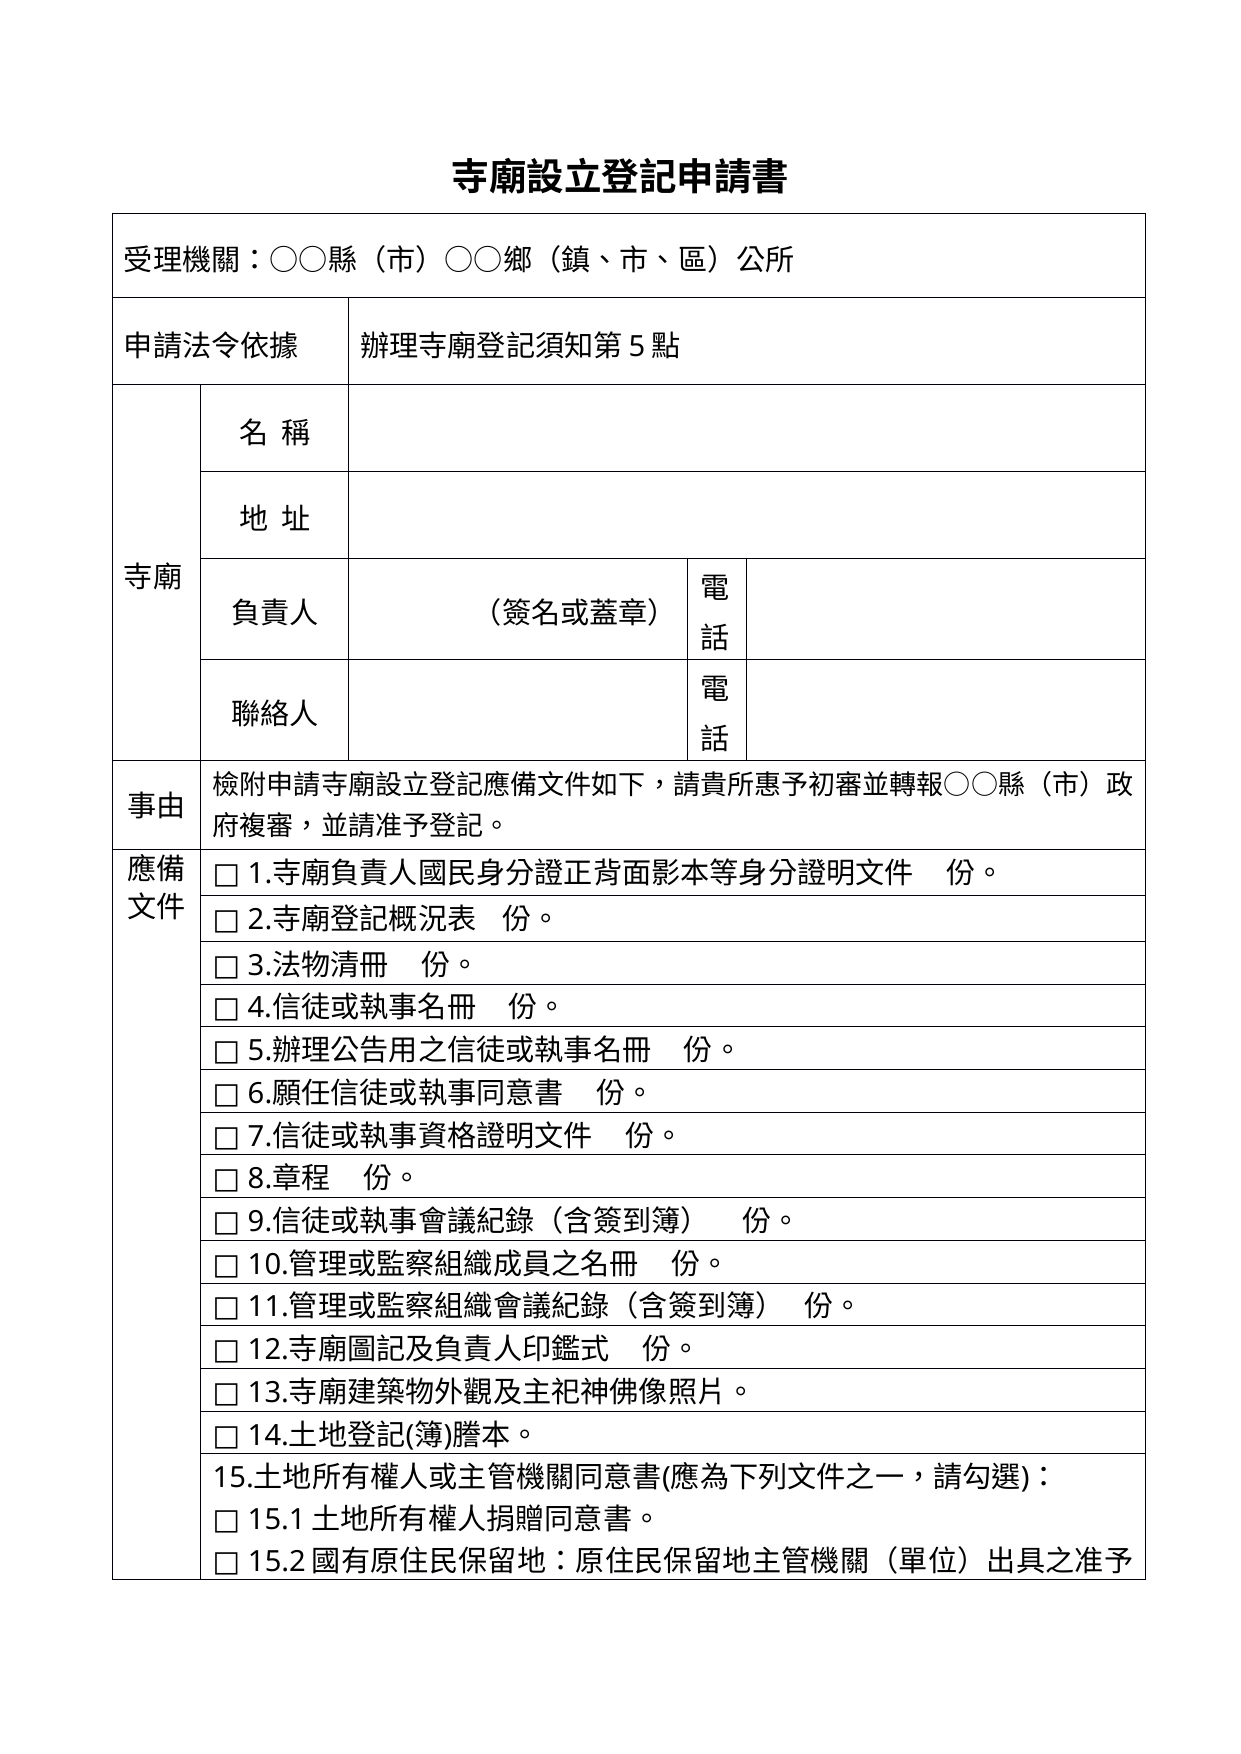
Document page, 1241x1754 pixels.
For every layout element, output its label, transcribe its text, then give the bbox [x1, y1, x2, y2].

table_cell □ 7.信徒或執事資格證明文件 份。 [201, 1113, 1145, 1154]
table_cell □ 5.辦理公告用之信徒或執事名冊 份。 [201, 1027, 1145, 1069]
table_cell [747, 660, 1145, 760]
text 寺廟設立登記申請書 [112, 150, 1128, 200]
table_cell 辦理寺廟登記須知第5點 [349, 298, 1145, 384]
table_cell [349, 385, 1145, 471]
table_cell （簽名或蓋章） [349, 559, 687, 659]
table_cell □ 1.寺廟負責人國民身分證正背面影本等身分證明文件 份。 [201, 850, 1145, 895]
table_cell 名 稱 [201, 385, 348, 471]
table_cell 檢附申請寺廟設立登記應備文件如下，請貴所惠予初審並轉報○○縣（市）政府複審，並請准予登記。 [201, 761, 1145, 849]
table_cell 負責人 [201, 559, 348, 659]
table_cell [747, 559, 1145, 659]
table_cell □ 12.寺廟圖記及負責人印鑑式 份。 [201, 1326, 1145, 1368]
table_cell □ 2.寺廟登記概況表 份。 [201, 896, 1145, 941]
table_cell [349, 472, 1145, 558]
table_cell □ 13.寺廟建築物外觀及主祀神佛像照片。 [201, 1369, 1145, 1411]
table_cell □ 14.土地登記(簿)謄本。 [201, 1412, 1145, 1453]
table_cell 地 址 [201, 472, 348, 558]
table_cell [349, 660, 687, 760]
table_cell □ 3.法物清冊 份。 [201, 942, 1145, 983]
table_cell □ 4.信徒或執事名冊 份。 [201, 985, 1145, 1026]
table_cell □ 10.管理或監察組織成員之名冊 份。 [201, 1241, 1145, 1282]
table_cell 事由 [113, 761, 200, 849]
table_cell □ 6.願任信徒或執事同意書 份。 [201, 1070, 1145, 1112]
table_cell 電 話 [688, 660, 746, 760]
table_cell 寺廟 [113, 385, 200, 760]
table_cell □ 11.管理或監察組織會議紀錄（含簽到簿） 份。 [201, 1284, 1145, 1325]
table_cell 電 話 [688, 559, 746, 659]
table_cell 聯絡人 [201, 660, 348, 760]
table_cell 應備文件 [113, 850, 200, 1579]
table_header 受理機關：○○縣（市）○○鄉（鎮、市、區）公所 [113, 214, 1145, 297]
table_cell □ 9.信徒或執事會議紀錄（含簽到簿） 份。 [201, 1198, 1145, 1240]
table_cell 申請法令依據 [113, 298, 348, 384]
table_cell 15.土地所有權人或主管機關同意書(應為下列文件之一，請勾選)： □ 15.1土地所有權人捐贈同意書。 □ 15.2國有原住民保留地：原住民保留地主管機關（單位）出具之准予 [201, 1454, 1145, 1579]
table_cell □ 8.章程 份。 [201, 1155, 1145, 1197]
